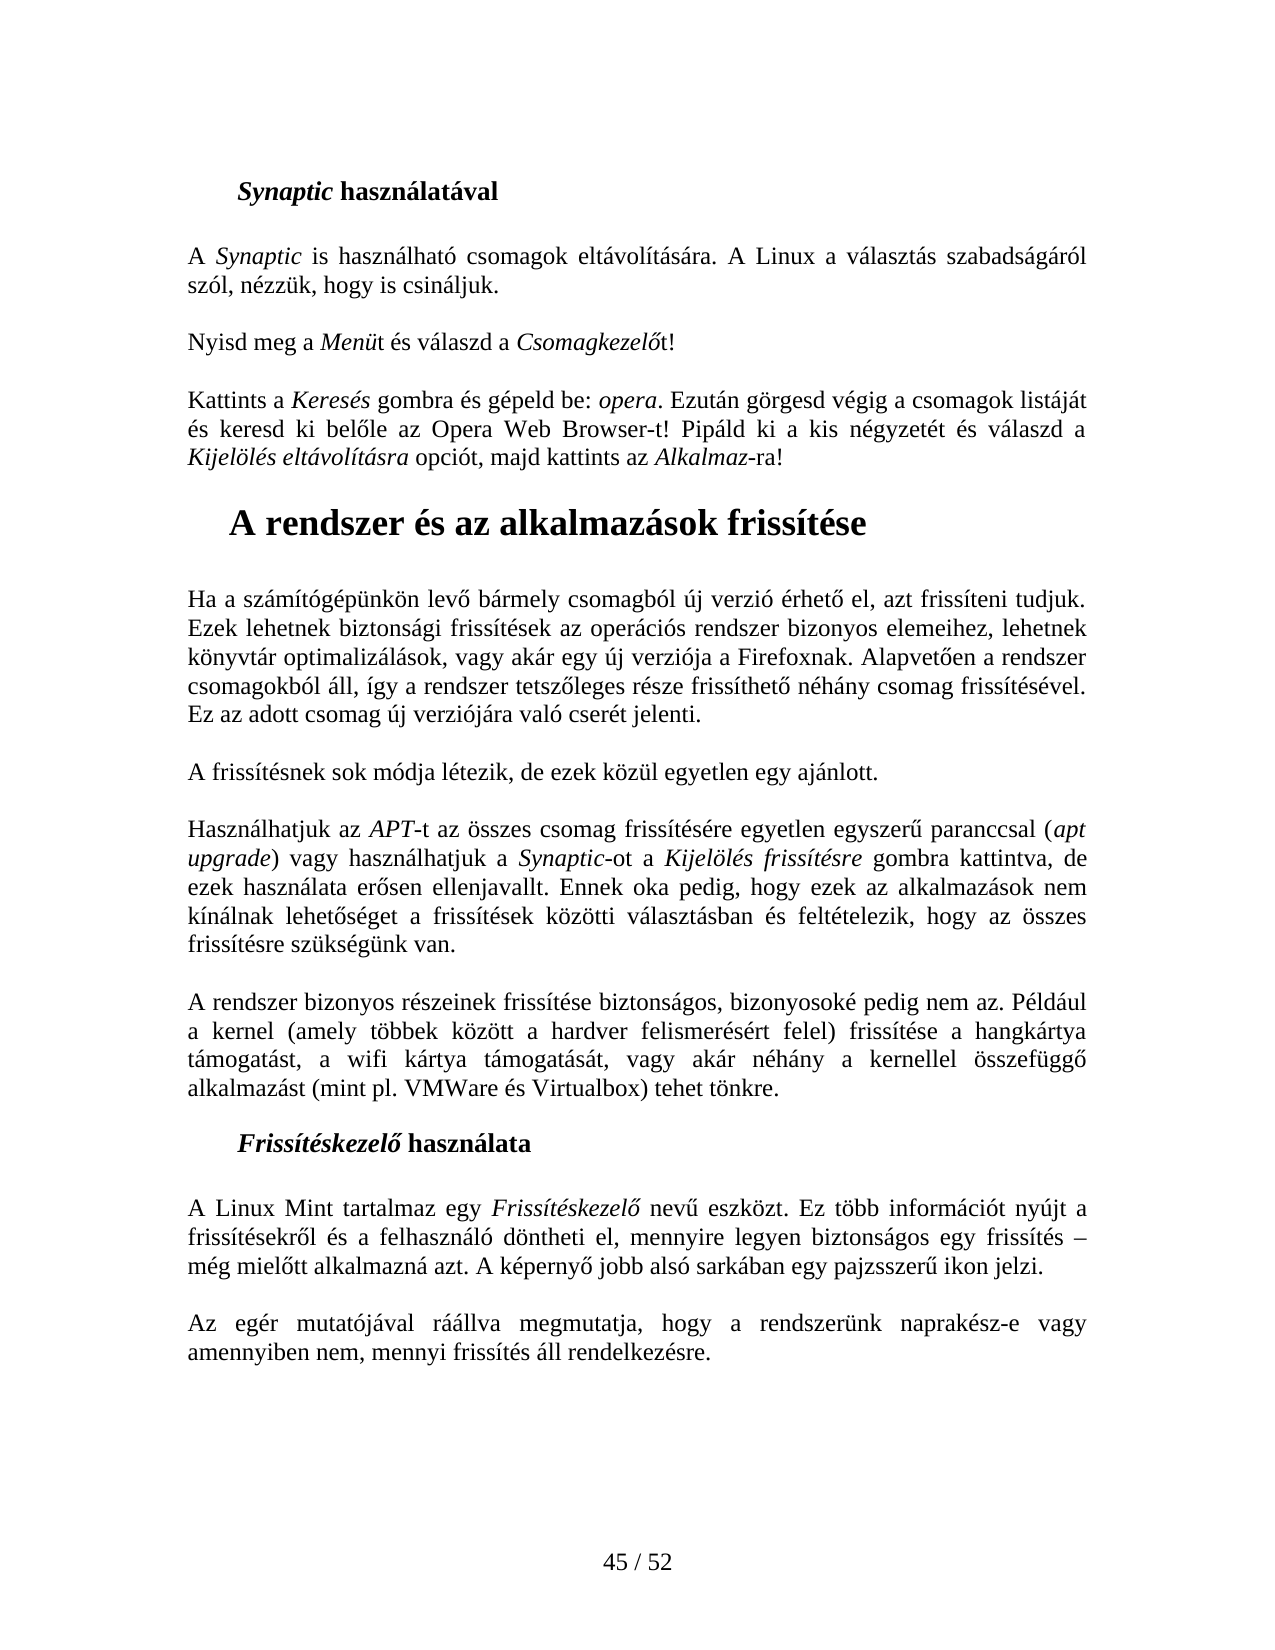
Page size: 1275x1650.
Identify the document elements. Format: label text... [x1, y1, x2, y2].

subtitle Frissítéskezelő használata [187, 1127, 1087, 1158]
text Az egér mutatójával ráállva megmutatja, hogy a rendszerünk naprakész-e vagy amennyiben nem, mennyi frissítés áll rendelkezésre. [187, 1308, 1087, 1366]
subtitle A rendszer és az alkalmazások frissítése [187, 500, 1087, 543]
text A frissítésnek sok módja létezik, de ezek közül egyetlen egy ajánlott. [187, 757, 1087, 786]
text A rendszer bizonyos részeinek frissítése biztonságos, bizonyosoké pedig nem az. Például a kernel (amely többek között a hardver felismerésért felel) frissítése a hangkártya támogatást, a wifi kártya támogatását, vagy akár néhány a kernellel összefüggő alkalmazást (mint pl. VMWare és Virtualbox) tehet tönkre. [187, 987, 1087, 1102]
text Használhatjuk az APT-t az összes csomag frissítésére egyetlen egyszerű paranccsal (apt upgrade) vagy használhatjuk a Synaptic-ot a Kijelölés frissítésre gombra kattintva, de ezek használata erősen ellenjavallt. Ennek oka pedig, hogy ezek az alkalmazások nem kínálnak lehetőséget a frissítések közötti választásban és feltételezik, hogy az összes frissítésre szükségünk van. [187, 814, 1087, 958]
text Nyisd meg a Menüt és válaszd a Csomagkezelőt! [187, 327, 1087, 356]
text Kattints a Keresés gombra és gépeld be: opera. Ezután görgesd végig a csomagok listáját és keresd ki belőle az Opera Web Browser-t! Pipáld ki a kis négyzetét és válaszd a Kijelölés eltávolításra opciót, majd kattints az Alkalmaz-ra! [187, 385, 1087, 471]
text A Synaptic is használható csomagok eltávolítására. A Linux a választás szabadságáról szól, nézzük, hogy is csináljuk. [187, 241, 1087, 299]
